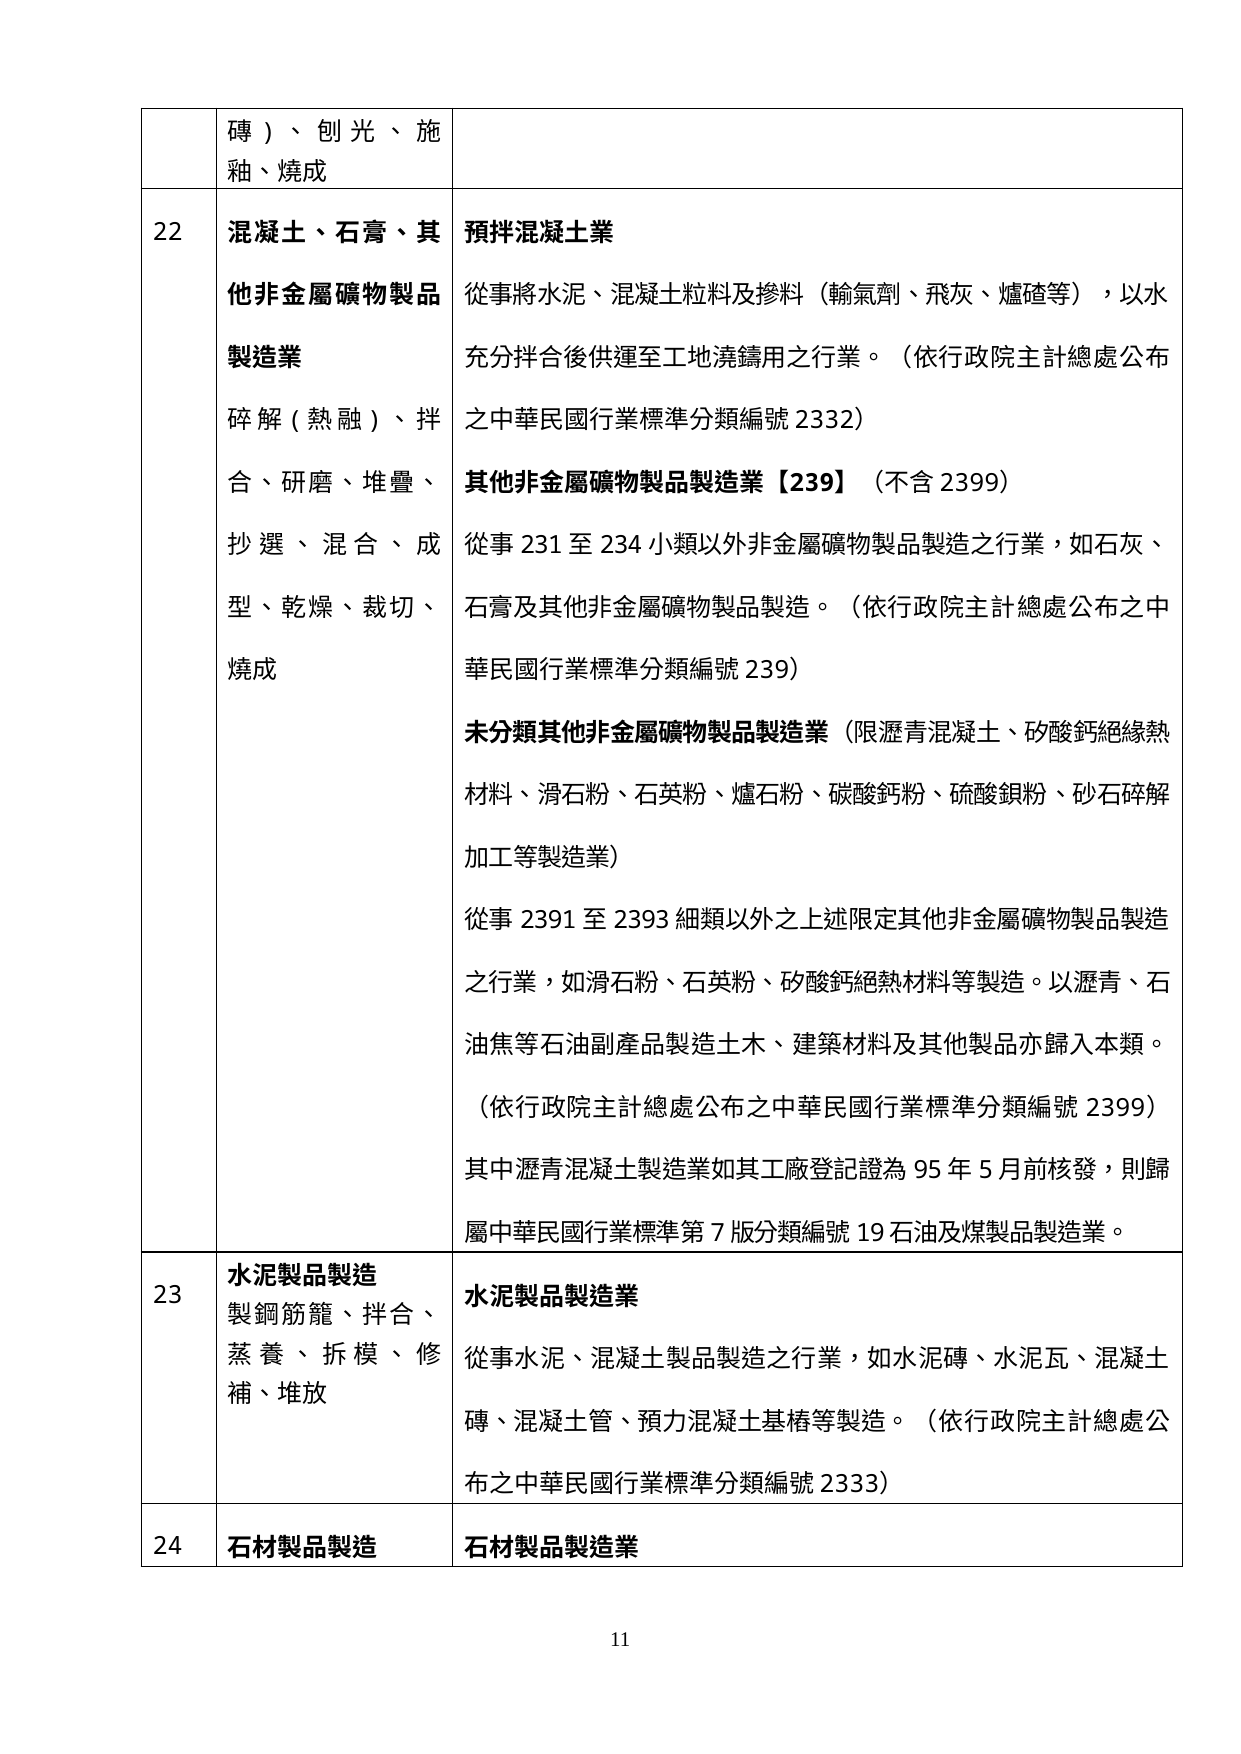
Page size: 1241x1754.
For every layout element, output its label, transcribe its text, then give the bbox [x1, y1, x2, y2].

table_cell 水泥製品製造業 從事水泥、混凝土製品製造之行業，如水泥磚、水泥瓦、混凝土磚、混凝土管、預力混凝土基樁等製造。（依行政院主計總處公布之中華民國行業標準分類編號2333） [453, 1253, 1182, 1502]
table_cell 石材製品製造 [217, 1504, 452, 1566]
table_cell 石材製品製造業 [453, 1504, 1182, 1566]
table_cell 22 [142, 189, 216, 1251]
table_cell 預拌混凝土業 從事將水泥、混凝土粒料及摻料（輸氣劑、飛灰、爐碴等），以水充分拌合後供運至工地澆鑄用之行業。（依行政院主計總處公布之中華民國行業標準分類編號2332） 其他非金屬礦物製品製造業【239】（不含2399） 從事231至234小類以外非金屬礦物製品製造之行業，如石灰、石膏及其他非金屬礦物製品製造。（依行政院主計總處公布之中華民國行業標準分類編號239） 未分類其他非金屬礦物製品製造業（限瀝青混凝土、矽酸鈣絕緣熱材料、滑石粉、石英粉、爐石粉、碳酸鈣粉、硫酸鋇粉、砂石碎解加工等製造業） 從事2391至2393細類以外之上述限定其他非金屬礦物製品製造之行業，如滑石粉、石英粉、矽酸鈣絕熱材料等製造。以瀝青、石油焦等石油副產品製造土木、建築材料及其他製品亦歸入本類。（依行政院主計總處公布之中華民國行業標準分類編號2399）其中瀝青混凝土製造業如其工廠登記證為95年5月前核發，則歸屬中華民國行業標準第7版分類編號19石油及煤製品製造業。 [453, 189, 1182, 1251]
table_cell 磚)、刨光、施釉、燒成 [217, 109, 452, 188]
table_cell [142, 109, 216, 188]
table_cell [453, 109, 1182, 188]
table_cell 混凝土、石膏、其他非金屬礦物製品製造業 碎解(熱融)、拌合、研磨、堆疊、抄選、混合、成型、乾燥、裁切、燒成 [217, 189, 452, 1251]
table_cell 23 [142, 1253, 216, 1502]
table_cell 24 [142, 1504, 216, 1566]
table_cell 水泥製品製造 製鋼筋籠、拌合、蒸養、拆模、修補、堆放 [217, 1253, 452, 1502]
